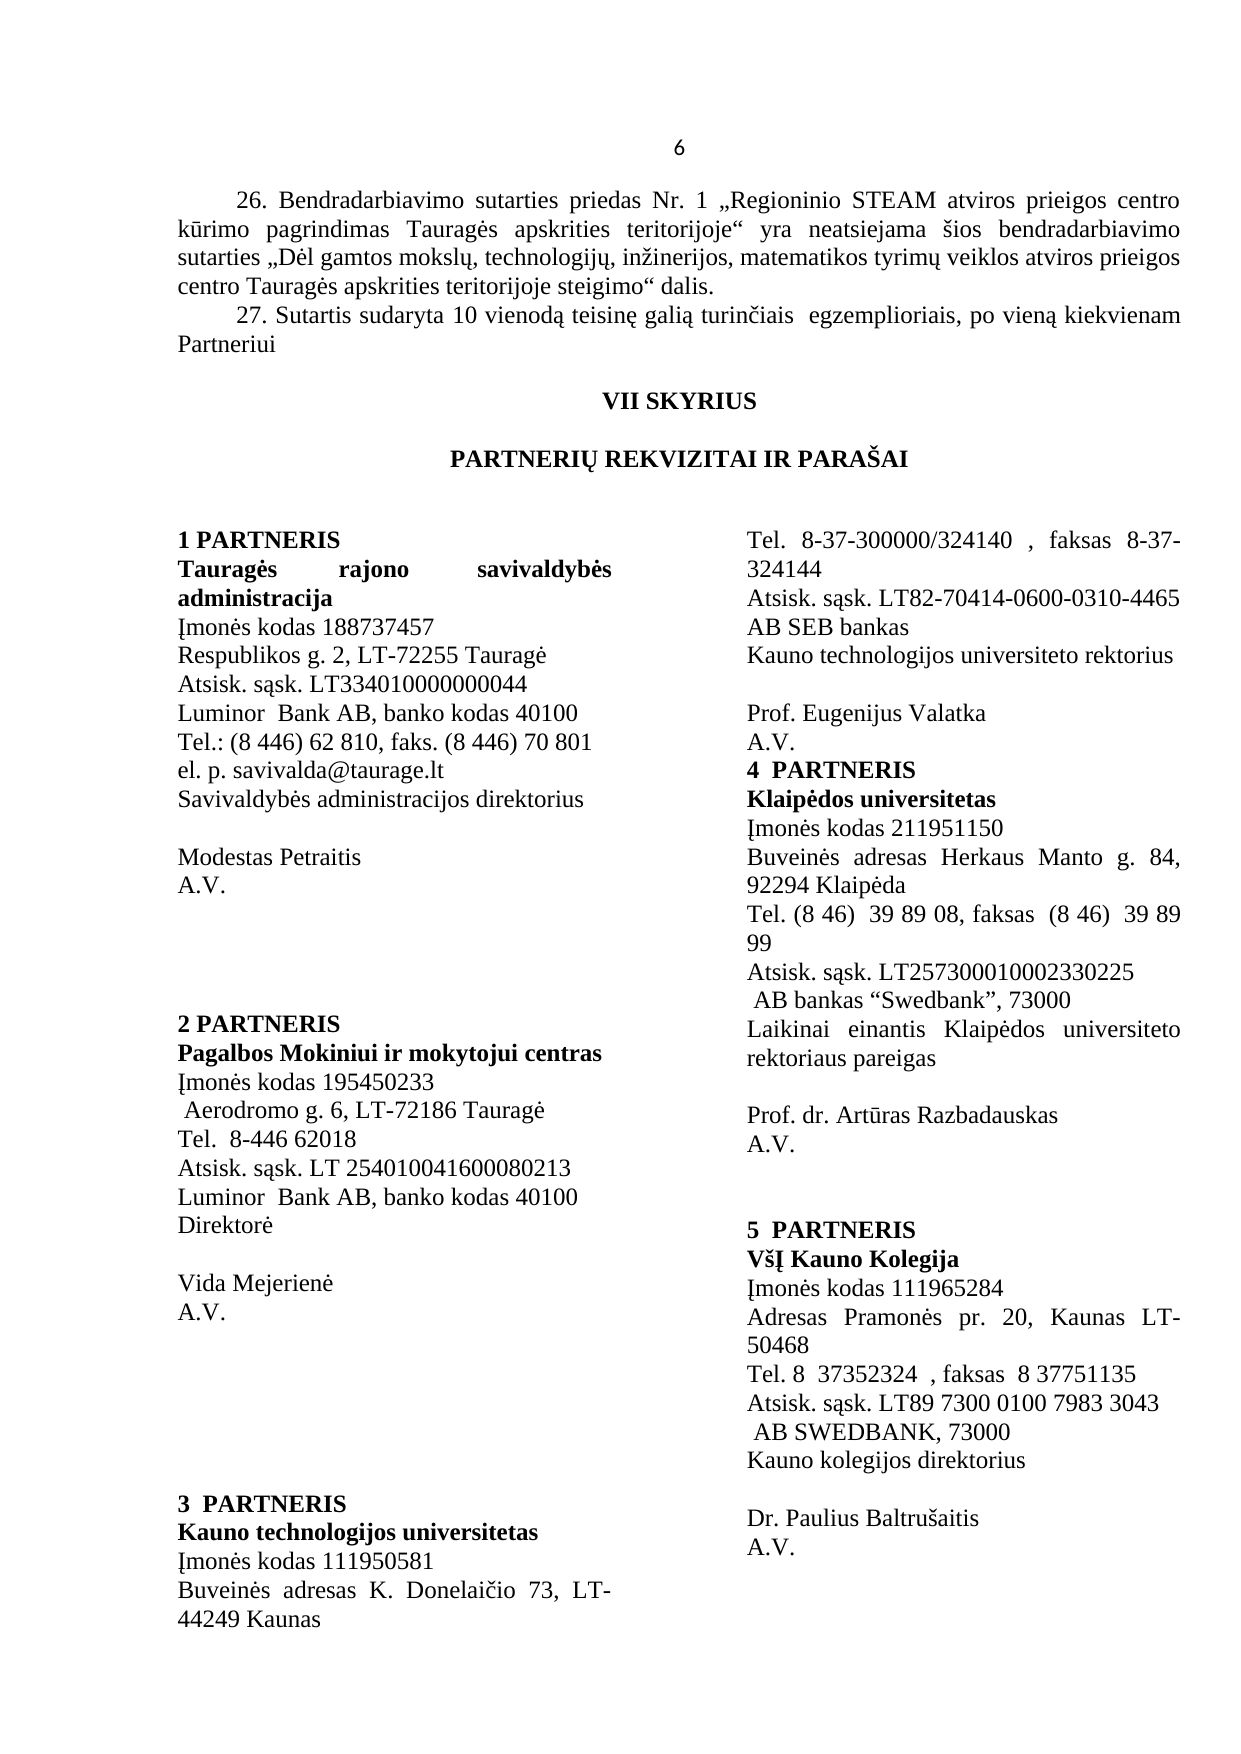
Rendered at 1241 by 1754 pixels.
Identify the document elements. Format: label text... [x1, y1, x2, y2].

text Prof. Eugenijus Valatka [747, 698, 1181, 727]
text Direktorė [177, 1211, 612, 1239]
text Luminor Bank AB, banko kodas 40100 [177, 698, 612, 727]
text Klaipėdos universitetas [747, 784, 1181, 813]
text AB SWEDBANK, 73000 [747, 1417, 1181, 1445]
text 5 PARTNERIS [747, 1215, 1181, 1244]
text A.V. [747, 1532, 1181, 1560]
text Buveinės adresas K. Donelaičio 73, LT-44249 Kaunas [177, 1575, 612, 1632]
text 2 PARTNERIS [177, 1009, 612, 1038]
text Aerodromo g. 6, LT-72186 Tauragė [177, 1096, 612, 1124]
text Tel.: (8 446) 62 810, faks. (8 446) 70 801 [177, 727, 612, 755]
text Modestas Petraitis [177, 842, 612, 870]
text Įmonės kodas 111950581 [177, 1546, 612, 1575]
text Respublikos g. 2, LT-72255 Tauragė [177, 640, 612, 669]
text Tel. 8-446 62018 [177, 1124, 612, 1153]
text 4 PARTNERIS [747, 755, 1181, 784]
text A.V. [177, 1297, 612, 1326]
text Savivaldybės administracijos direktorius [177, 784, 612, 813]
text Įmonės kodas 195450233 [177, 1067, 612, 1096]
text A.V. [177, 870, 612, 899]
text Tel. 8-37-300000/324140 , faksas 8-37-324144 [747, 525, 1181, 583]
text Tel. 8 37352324 , faksas 8 37751135 [747, 1359, 1181, 1388]
text VII SKYRIUS [177, 386, 1181, 415]
text Kauno kolegijos direktorius [747, 1445, 1181, 1474]
text AB bankas “Swedbank”, 73000 [747, 985, 1181, 1014]
text Buveinės adresas Herkaus Manto g. 84, 92294 Klaipėda [747, 842, 1181, 899]
text Kauno technologijos universitetas [177, 1517, 612, 1546]
text Vida Mejerienė [177, 1268, 612, 1297]
text Kauno technologijos universiteto rektorius [747, 640, 1181, 669]
text Atsisk. sąsk. LT 254010041600080213 [177, 1153, 612, 1182]
text AB SEB bankas [747, 612, 1181, 640]
text Tauragės rajono savivaldybės administracija [177, 554, 612, 612]
text Prof. dr. Artūras Razbadauskas [747, 1100, 1181, 1129]
text Tel. (8 46) 39 89 08, faksas (8 46) 39 89 99 [747, 899, 1181, 957]
text 26. Bendradarbiavimo sutarties priedas Nr. 1 „Regioninio STEAM atviros prieigos centro kūrimo pagrindimas Tauragės apskrities teritorijoje“ yra neatsiejama šios bendradarbiavimo sutarties „Dėl gamtos mokslų, technologijų, inžinerijos, matematikos tyrimų veiklos atviros prieigos centro Tauragės apskrities teritorijoje steigimo“ dalis. [177, 185, 1181, 300]
text 1 PARTNERIS [177, 525, 612, 554]
text Luminor Bank AB, banko kodas 40100 [177, 1182, 612, 1211]
text A.V. [747, 727, 1181, 755]
text Atsisk. sąsk. LT82-70414-0600-0310-4465 [747, 583, 1181, 612]
text Įmonės kodas 188737457 [177, 612, 612, 640]
text Įmonės kodas 111965284 [747, 1273, 1181, 1302]
text Atsisk. sąsk. LT257300010002330225 [747, 957, 1181, 985]
text Adresas Pramonės pr. 20, Kaunas LT-50468 [747, 1302, 1181, 1359]
text 27. Sutartis sudaryta 10 vienodą teisinę galią turinčiais egzemplioriais, po vieną kiekvienam Partneriui [177, 300, 1181, 357]
text Pagalbos Mokiniui ir mokytojui centras [177, 1038, 612, 1067]
text Įmonės kodas 211951150 [747, 813, 1181, 842]
text el. p. savivalda@taurage.lt [177, 755, 612, 784]
text Atsisk. sąsk. LT334010000000044 [177, 669, 612, 698]
text A.V. [747, 1129, 1181, 1158]
text PARTNERIŲ REKVIZITAI IR PARAŠAI [177, 444, 1181, 472]
text Atsisk. sąsk. LT89 7300 0100 7983 3043 [747, 1388, 1181, 1417]
text VšĮ Kauno Kolegija [747, 1244, 1181, 1273]
text Dr. Paulius Baltrušaitis [747, 1503, 1181, 1532]
text 3 PARTNERIS [177, 1489, 612, 1517]
text Laikinai einantis Klaipėdos universiteto rektoriaus pareigas [747, 1014, 1181, 1072]
